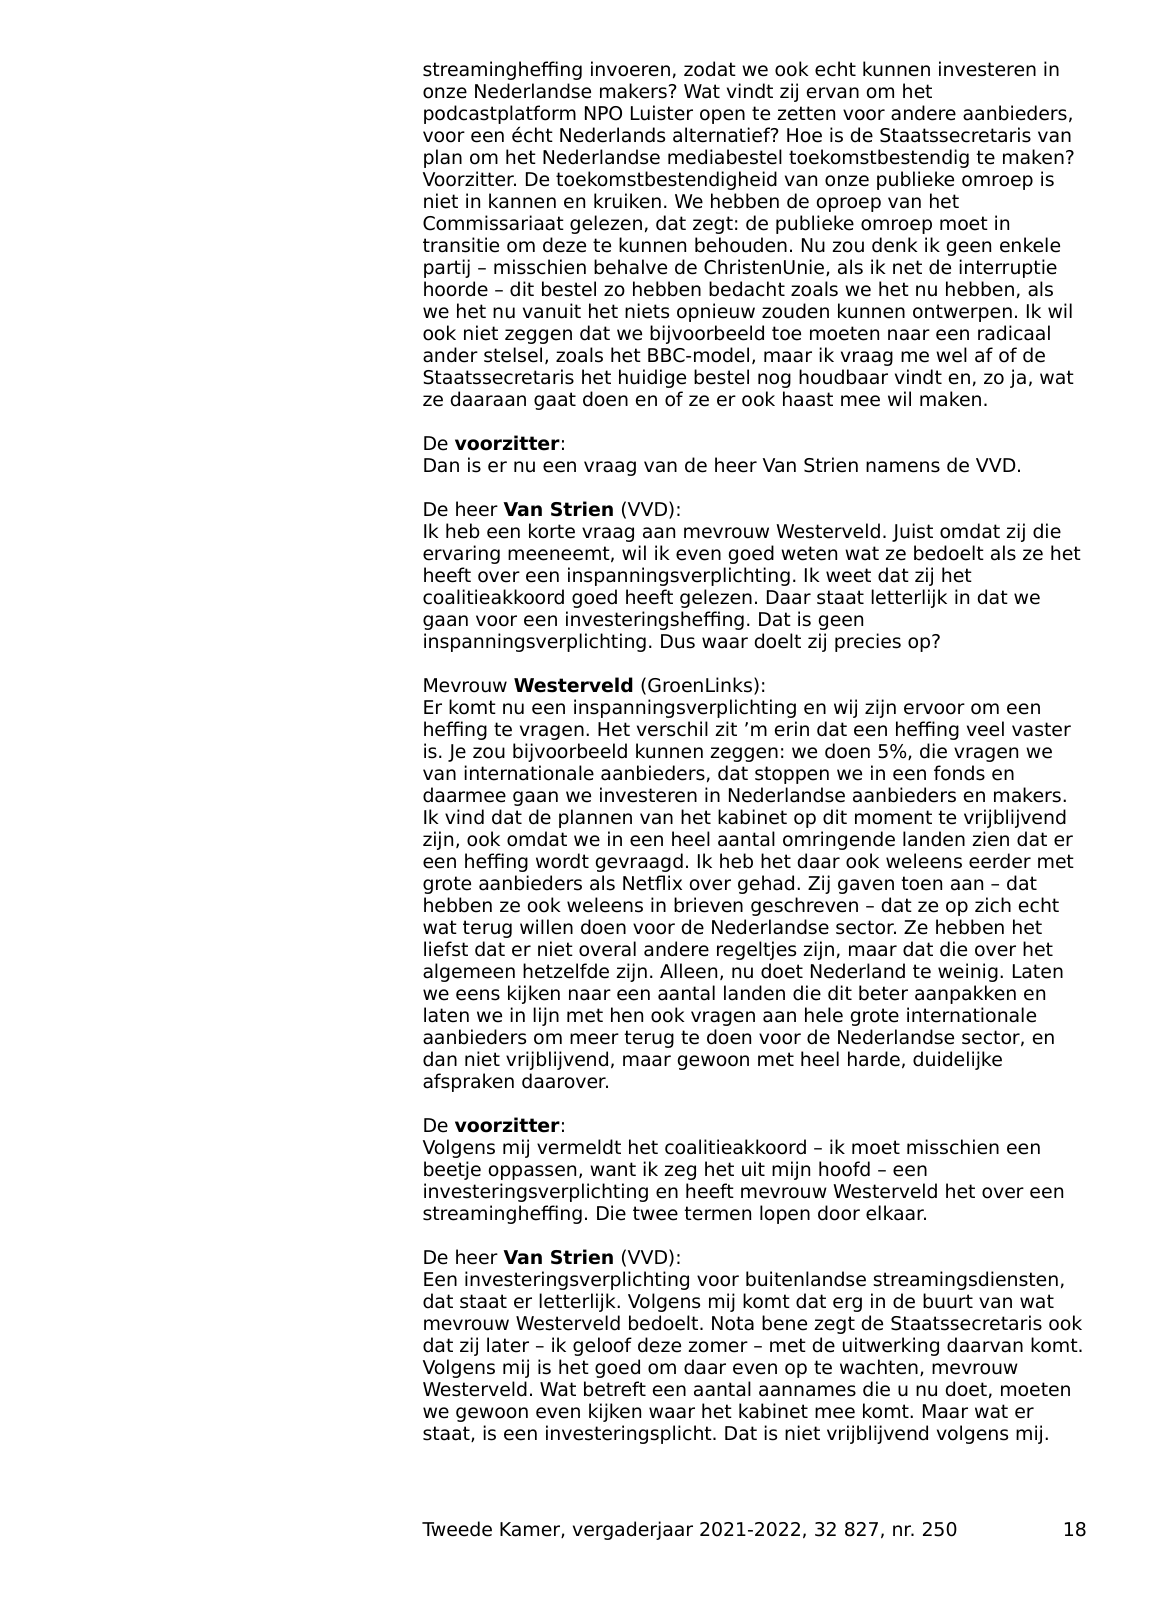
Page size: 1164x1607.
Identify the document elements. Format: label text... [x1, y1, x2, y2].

text Mevrouw Westerveld (GroenLinks): [422, 675, 1087, 697]
text De voorzitter: [422, 1115, 1087, 1137]
text Voorzitter. De toekomstbestendigheid van onze publieke omroep is niet in kannen en kruiken. We hebben de oproep van het Commissariaat gelezen, dat zegt: de publieke omroep moet in transitie om deze te kunnen behouden. Nu zou denk ik geen enkele partij – misschien behalve de ChristenUnie, als ik net de interruptie hoorde – dit bestel zo hebben bedacht zoals we het nu hebben, als we het nu vanuit het niets opnieuw zouden kunnen ontwerpen. Ik wil ook niet zeggen dat we bijvoorbeeld toe moeten naar een radicaal ander stelsel, zoals het BBC-model, maar ik vraag me wel af of de Staatssecretaris het huidige bestel nog houdbaar vindt en, zo ja, wat ze daaraan gaat doen en of ze er ook haast mee wil maken. [422, 169, 1087, 411]
text Een investeringsverplichting voor buitenlandse streamingsdiensten, dat staat er letterlijk. Volgens mij komt dat erg in de buurt van wat mevrouw Westerveld bedoelt. Nota bene zegt de Staatssecretaris ook dat zij later – ik geloof deze zomer – met de uitwerking daarvan komt. Volgens mij is het goed om daar even op te wachten, mevrouw Westerveld. Wat betreft een aantal aannames die u nu doet, moeten we gewoon even kijken waar het kabinet mee komt. Maar wat er staat, is een investeringsplicht. Dat is niet vrijblijvend volgens mij. [422, 1269, 1087, 1445]
text Er komt nu een inspanningsverplichting en wij zijn ervoor om een heffing te vragen. Het verschil zit ’m erin dat een heffing veel vaster is. Je zou bijvoorbeeld kunnen zeggen: we doen 5%, die vragen we van internationale aanbieders, dat stoppen we in een fonds en daarmee gaan we investeren in Nederlandse aanbieders en makers. Ik vind dat de plannen van het kabinet op dit moment te vrijblijvend zijn, ook omdat we in een heel aantal omringende landen zien dat er een heffing wordt gevraagd. Ik heb het daar ook weleens eerder met grote aanbieders als Netflix over gehad. Zij gaven toen aan – dat hebben ze ook weleens in brieven geschreven – dat ze op zich echt wat terug willen doen voor de Nederlandse sector. Ze hebben het liefst dat er niet overal andere regeltjes zijn, maar dat die over het algemeen hetzelfde zijn. Alleen, nu doet Nederland te weinig. Laten we eens kijken naar een aantal landen die dit beter aanpakken en laten we in lijn met hen ook vragen aan hele grote internationale aanbieders om meer terug te doen voor de Nederlandse sector, en dan niet vrijblijvend, maar gewoon met heel harde, duidelijke afspraken daarover. [422, 697, 1087, 1093]
text Dan is er nu een vraag van de heer Van Strien namens de VVD. [422, 455, 1087, 477]
text De heer Van Strien (VVD): [422, 1247, 1087, 1269]
text Volgens mij vermeldt het coalitieakkoord – ik moet misschien een beetje oppassen, want ik zeg het uit mijn hoofd – een investeringsverplichting en heeft mevrouw Westerveld het over een streamingheffing. Die twee termen lopen door elkaar. [422, 1137, 1087, 1225]
text Ik heb een korte vraag aan mevrouw Westerveld. Juist omdat zij die ervaring meeneemt, wil ik even goed weten wat ze bedoelt als ze het heeft over een inspanningsverplichting. Ik weet dat zij het coalitieakkoord goed heeft gelezen. Daar staat letterlijk in dat we gaan voor een investeringsheffing. Dat is geen inspanningsverplichting. Dus waar doelt zij precies op? [422, 521, 1087, 653]
text De heer Van Strien (VVD): [422, 499, 1087, 521]
text streamingheffing invoeren, zodat we ook echt kunnen investeren in onze Nederlandse makers? Wat vindt zij ervan om het podcastplatform NPO Luister open te zetten voor andere aanbieders, voor een écht Nederlands alternatief? Hoe is de Staatssecretaris van plan om het Nederlandse mediabestel toekomstbestendig te maken? [422, 59, 1087, 169]
text De voorzitter: [422, 433, 1087, 455]
